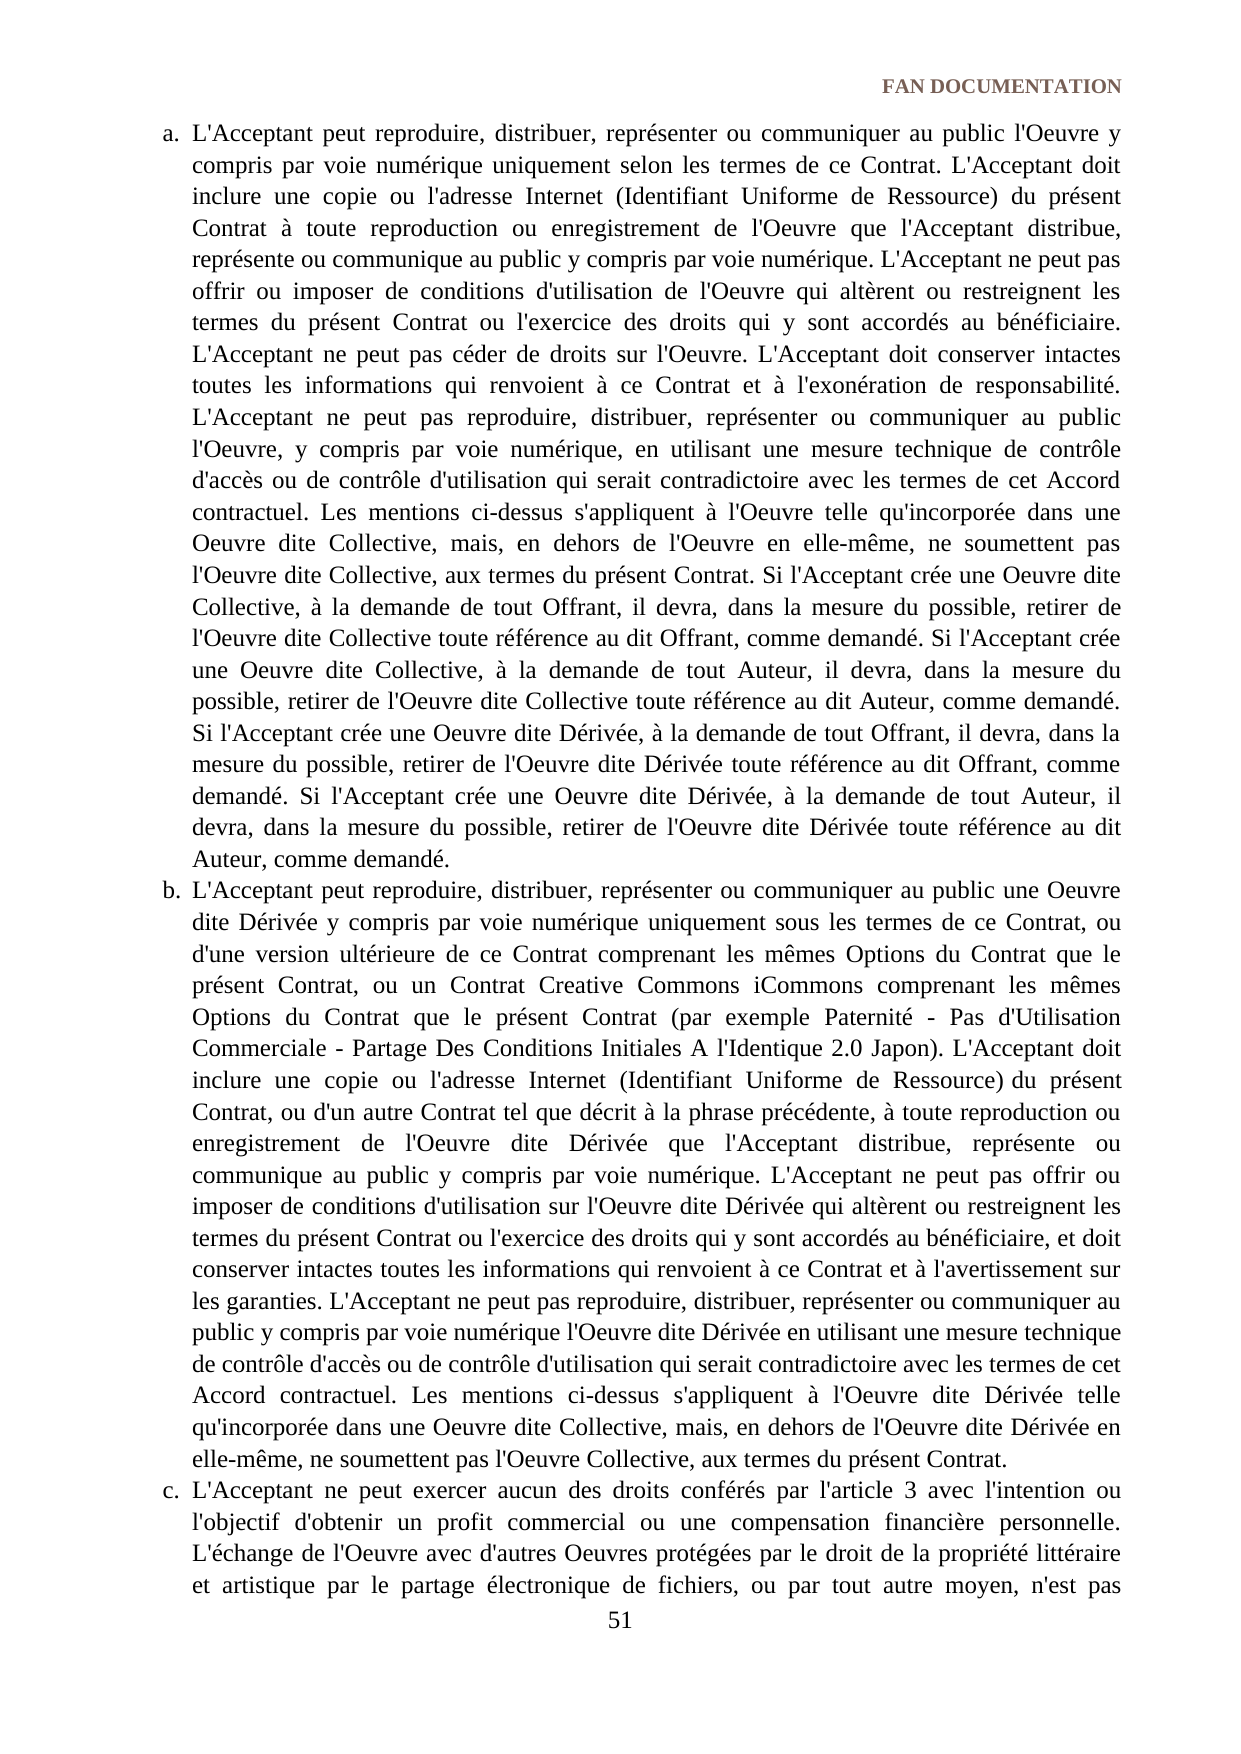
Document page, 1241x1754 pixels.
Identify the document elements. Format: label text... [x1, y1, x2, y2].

list L'Acceptant peut reproduire, distribuer, représenter ou communiquer au public une Oeuvre dite Dérivée y compris par voie numérique uniquement sous les termes de ce Contrat, ou d'une version ultérieure de ce Contrat comprenant les mêmes Options du Contrat que le présent Contrat, ou un Contrat Creative Commons iCommons comprenant les mêmes Options du Contrat que le présent Contrat (par exemple Paternité - Pas d'Utilisation Commerciale - Partage Des Conditions Initiales A l'Identique 2.0 Japon). L'Acceptant doit inclure une copie ou l'adresse Internet (Identifiant Uniforme de Ressource) du présent Contrat, ou d'un autre Contrat tel que décrit à la phrase précédente, à toute reproduction ou enregistrement de l'Oeuvre dite Dérivée que l'Acceptant distribue, représente ou communique au public y compris par voie numérique. L'Acceptant ne peut pas offrir ou imposer de conditions d'utilisation sur l'Oeuvre dite Dérivée qui altèrent ou restreignent les termes du présent Contrat ou l'exercice des droits qui y sont accordés au bénéficiaire, et doit conserver intactes toutes les informations qui renvoient à ce Contrat et à l'avertissement sur les garanties. L'Acceptant ne peut pas reproduire, distribuer, représenter ou communiquer au public y compris par voie numérique l'Oeuvre dite Dérivée en utilisant une mesure technique de contrôle d'accès ou de contrôle d'utilisation qui serait contradictoire avec les termes de cet Accord contractuel. Les mentions ci-dessus s'appliquent à l'Oeuvre dite Dérivée telle qu'incorporée dans une Oeuvre dite Collective, mais, en dehors de l'Oeuvre dite Dérivée en elle-même, ne soumettent pas l'Oeuvre Collective, aux termes du présent Contrat. [162, 876, 1122, 1472]
list L'Acceptant peut reproduire, distribuer, représenter ou communiquer au public l'Oeuvre y compris par voie numérique uniquement selon les termes de ce Contrat. L'Acceptant doit inclure une copie ou l'adresse Internet (Identifiant Uniforme de Ressource) du présent Contrat à toute reproduction ou enregistrement de l'Oeuvre que l'Acceptant distribue, représente ou communique au public y compris par voie numérique. L'Acceptant ne peut pas offrir ou imposer de conditions d'utilisation de l'Oeuvre qui altèrent ou restreignent les termes du présent Contrat ou l'exercice des droits qui y sont accordés au bénéficiaire. L'Acceptant ne peut pas céder de droits sur l'Oeuvre. L'Acceptant doit conserver intactes toutes les informations qui renvoient à ce Contrat et à l'exonération de responsabilité. L'Acceptant ne peut pas reproduire, distribuer, représenter ou communiquer au public l'Oeuvre, y compris par voie numérique, en utilisant une mesure technique de contrôle d'accès ou de contrôle d'utilisation qui serait contradictoire avec les termes de cet Accord contractuel. Les mentions ci-dessus s'appliquent à l'Oeuvre telle qu'incorporée dans une Oeuvre dite Collective, mais, en dehors de l'Oeuvre en elle-même, ne soumettent pas l'Oeuvre dite Collective, aux termes du présent Contrat. Si l'Acceptant crée une Oeuvre dite Collective, à la demande de tout Offrant, il devra, dans la mesure du possible, retirer de l'Oeuvre dite Collective toute référence au dit Offrant, comme demandé. Si l'Acceptant crée une Oeuvre dite Collective, à la demande de tout Auteur, il devra, dans la mesure du possible, retirer de l'Oeuvre dite Collective toute référence au dit Auteur, comme demandé. Si l'Acceptant crée une Oeuvre dite Dérivée, à la demande de tout Offrant, il devra, dans la mesure du possible, retirer de l'Oeuvre dite Dérivée toute référence au dit Offrant, comme demandé. Si l'Acceptant crée une Oeuvre dite Dérivée, à la demande de tout Auteur, il devra, dans la mesure du possible, retirer de l'Oeuvre dite Dérivée toute référence au dit Auteur, comme demandé. [162, 118, 1122, 873]
list L'Acceptant ne peut exercer aucun des droits conférés par l'article 3 avec l'intention ou l'objectif d'obtenir un profit commercial ou une compensation financière personnelle. L'échange de l'Oeuvre avec d'autres Oeuvres protégées par le droit de la propriété littéraire et artistique par le partage électronique de fichiers, ou par tout autre moyen, n'est pas [162, 1475, 1122, 1599]
